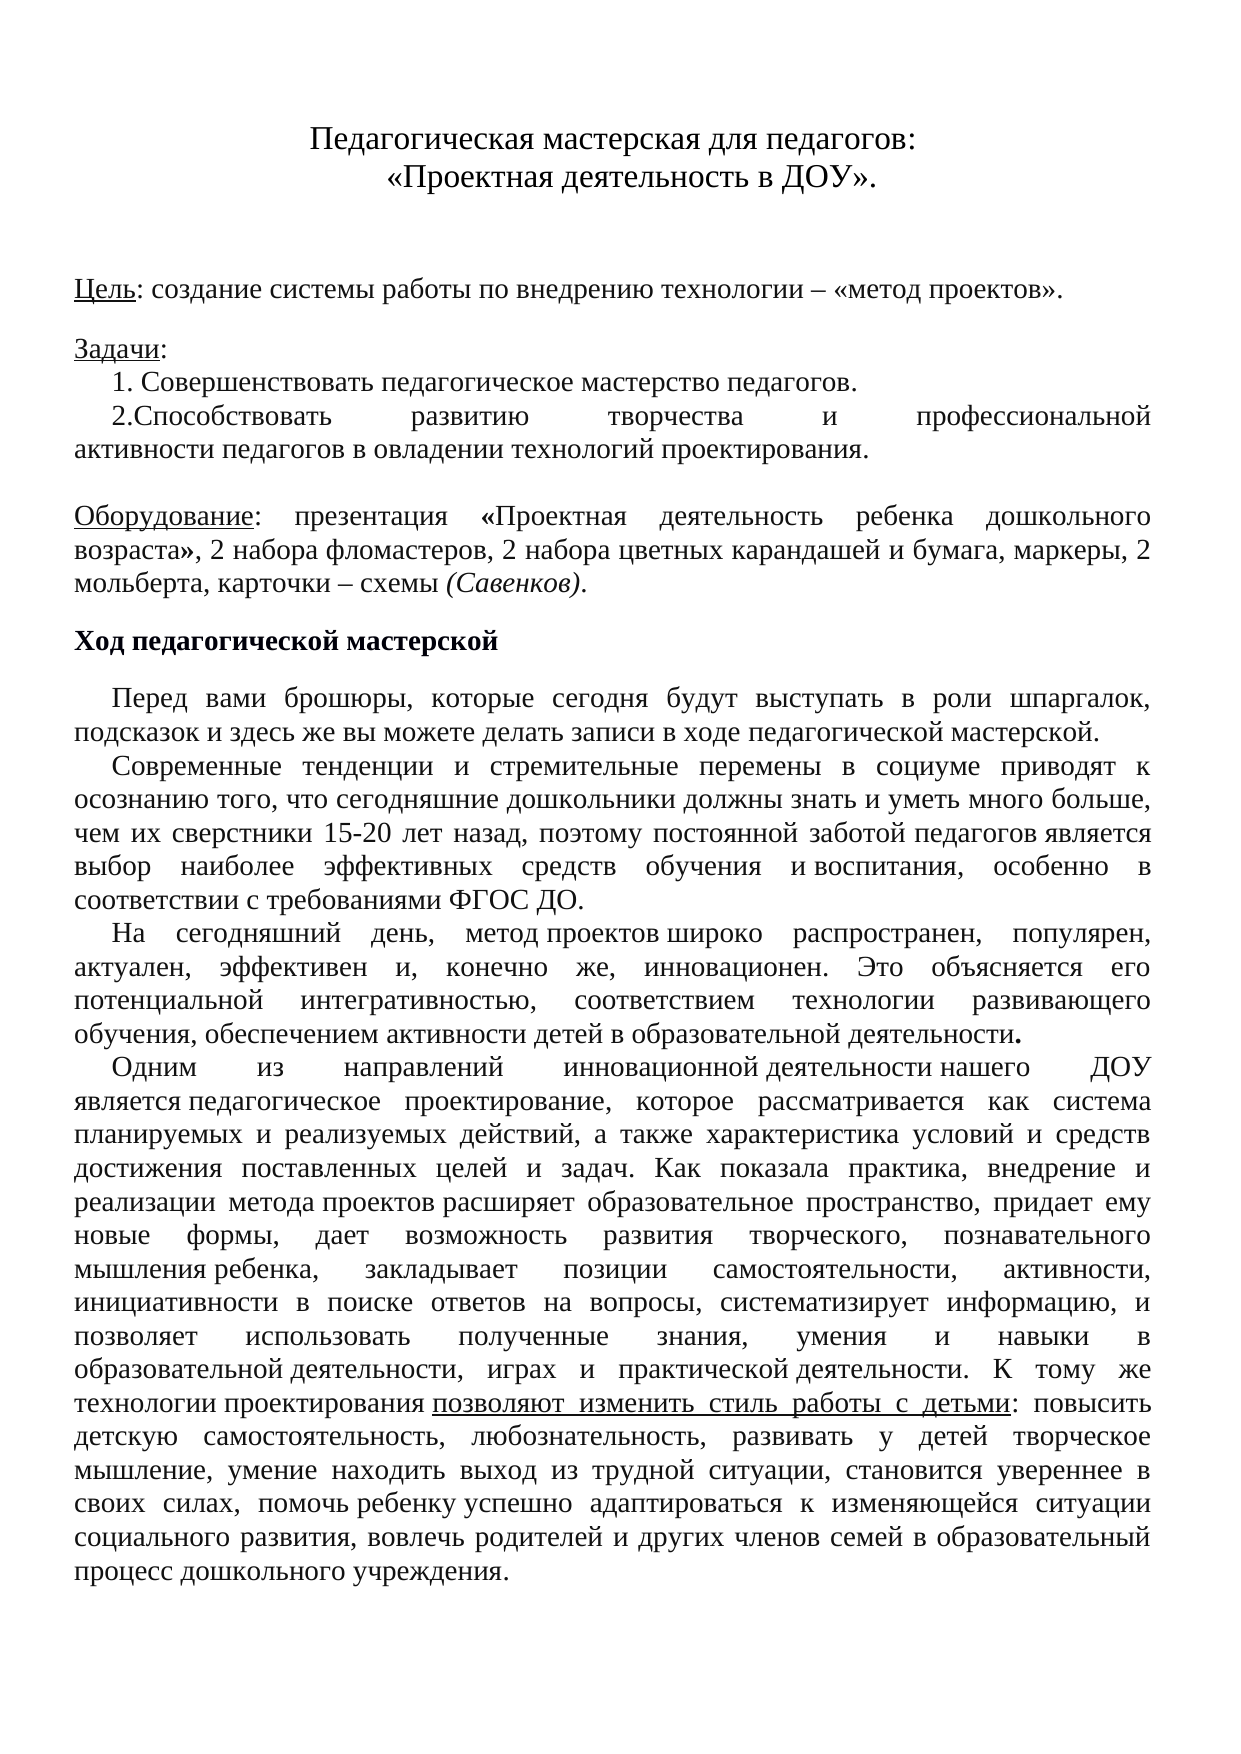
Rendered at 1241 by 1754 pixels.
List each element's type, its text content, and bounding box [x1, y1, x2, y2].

text На сегодняшний день, метод проектов широко распространен, популярен, актуален, эффективен и, конечно же, инновационен. Это объясняется его потенциальной интегративностью, соответствием технологии развивающего обучения, обеспечением активности детей в образовательной деятельности. [74, 915, 1152, 1049]
text Задачи: [74, 331, 1152, 364]
text 2.Способствовать развитию творчества и профессиональной активности педагогов в овладении технологий проектирования. [74, 398, 1152, 465]
text 1. Совершенствовать педагогическое мастерство педагогов. [74, 364, 1152, 398]
subtitle Педагогическая мастерская для педагогов: [74, 118, 1152, 156]
text Современные тенденции и стремительные перемены в социуме приводят к осознанию того, что сегодняшние дошкольники должны знать и уметь много больше, чем их сверстники 15-20 лет назад, поэтому постоянной заботой педагогов является выбор наиболее эффективных средств обучения и воспитания, особенно в соответствии с требованиями ФГОС ДО. [74, 748, 1152, 915]
text Перед вами брошюры, которые сегодня будут выступать в роли шпаргалок, подсказок и здесь же вы можете делать записи в ходе педагогической мастерской. [74, 681, 1152, 748]
text Цель: создание системы работы по внедрению технологии – «метод проектов». [74, 271, 1152, 305]
text Оборудование: презентация «Проектная деятельность ребенка дошкольного возраста», 2 набора фломастеров, 2 набора цветных карандашей и бумага, маркеры, 2 мольберта, карточки – схемы (Савенков). [74, 498, 1152, 599]
text Одним из направлений инновационной деятельности нашего ДОУ является педагогическое проектирование, которое рассматривается как система планируемых и реализуемых действий, а также характеристика условий и средств достижения поставленных целей и задач. Как показала практика, внедрение и реализации метода проектов расширяет образовательное пространство, придает ему новые формы, дает возможность развития творческого, познавательного мышления ребенка, закладывает позиции самостоятельности, активности, инициативности в поиске ответов на вопросы, систематизирует информацию, и позволяет использовать полученные знания, умения и навыки в образовательной деятельности, играх и практической деятельности. К тому же технологии проектирования позволяют изменить стиль работы с детьми: повысить детскую самостоятельность, любознательность, развивать у детей творческое мышление, умение находить выход из трудной ситуации, становится увереннее в своих силах, помочь ребенку успешно адаптироваться к изменяющейся ситуации социального развития, вовлечь родителей и других членов семей в образовательный процесс дошкольного учреждения. [74, 1049, 1152, 1586]
subtitle «Проектная деятельность в ДОУ». [74, 156, 1152, 195]
subtitle Ход педагогической мастерской [74, 623, 1152, 657]
